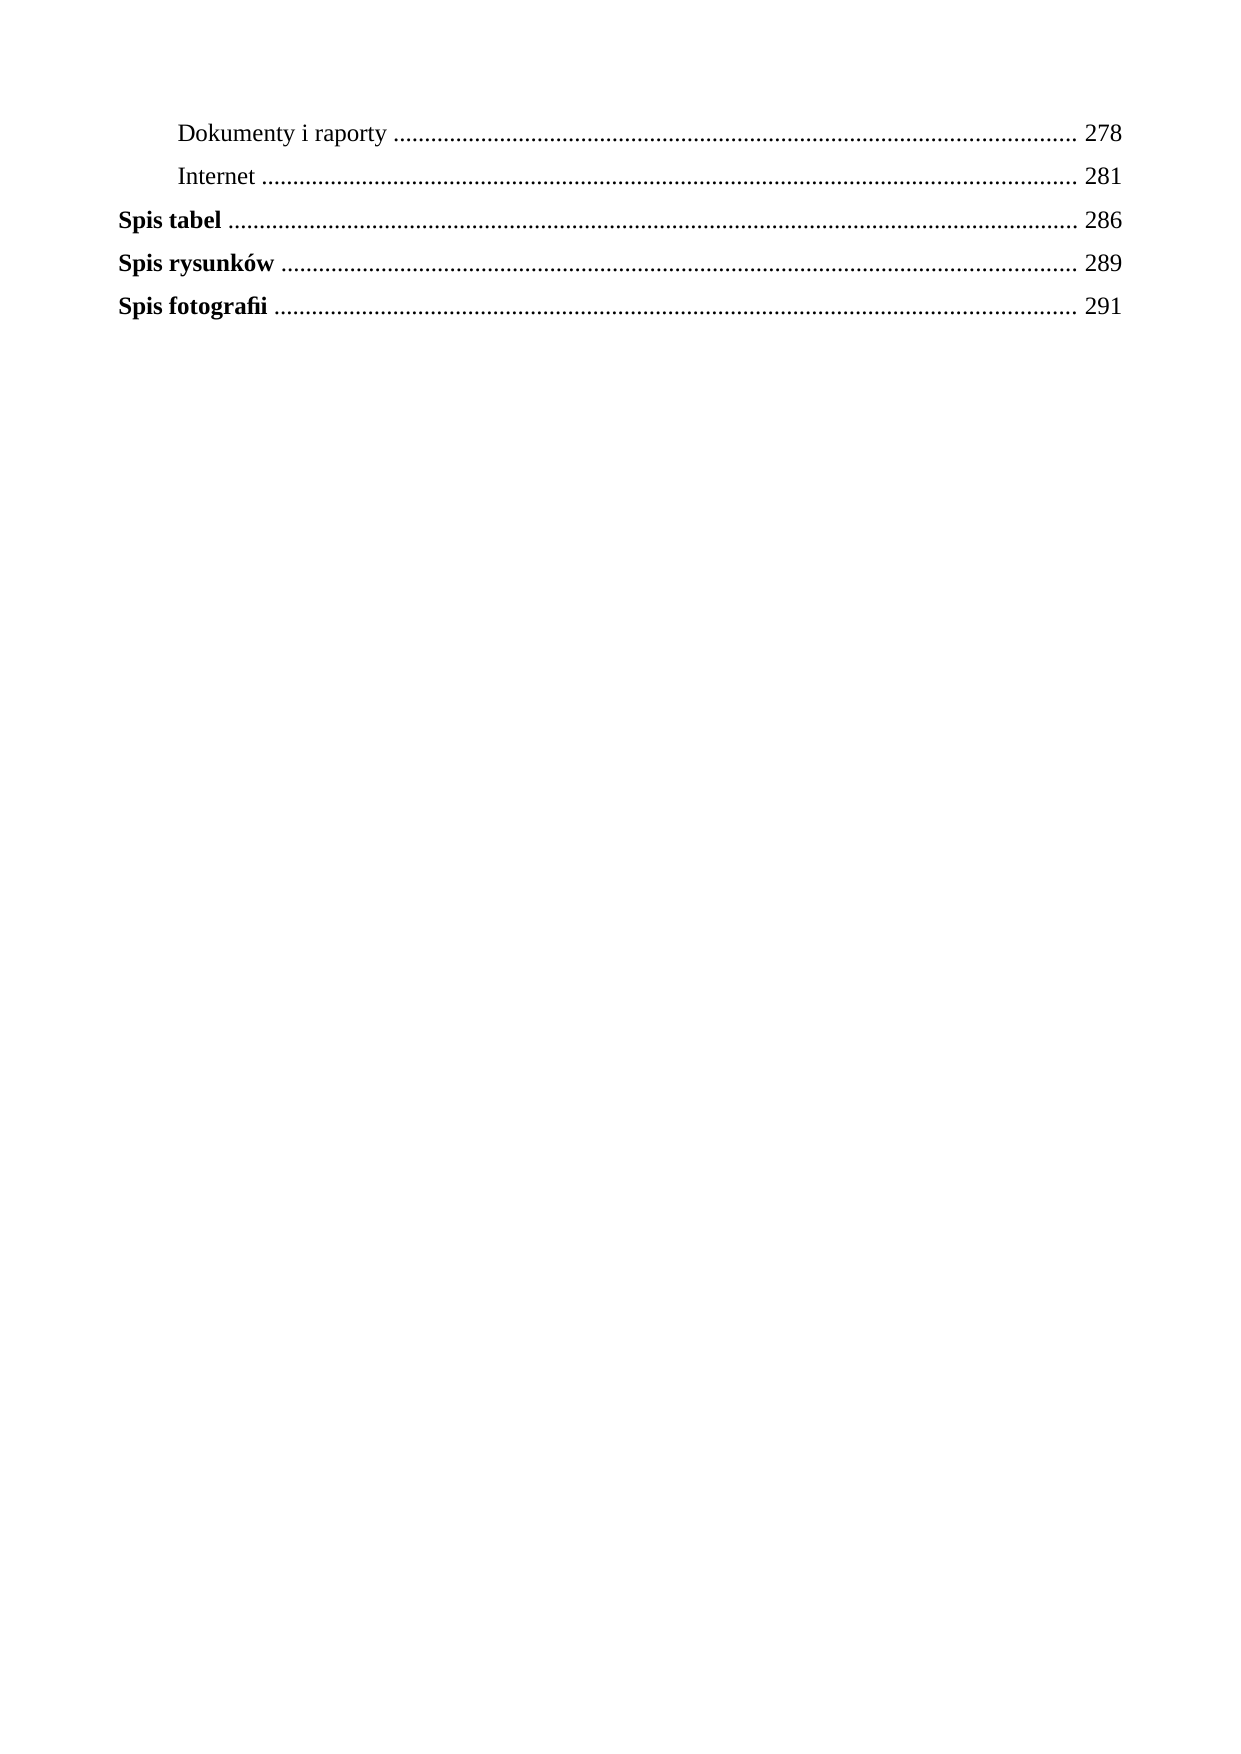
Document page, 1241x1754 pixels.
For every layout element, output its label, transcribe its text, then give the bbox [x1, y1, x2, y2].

text Spis tabel 286 [118, 205, 1122, 233]
text Dokumenty i raporty 278 [118, 118, 1122, 147]
text Internet 281 [118, 161, 1122, 190]
text Spis rysunków 289 [118, 248, 1122, 277]
text Spis fotograﬁi 291 [118, 291, 1122, 320]
